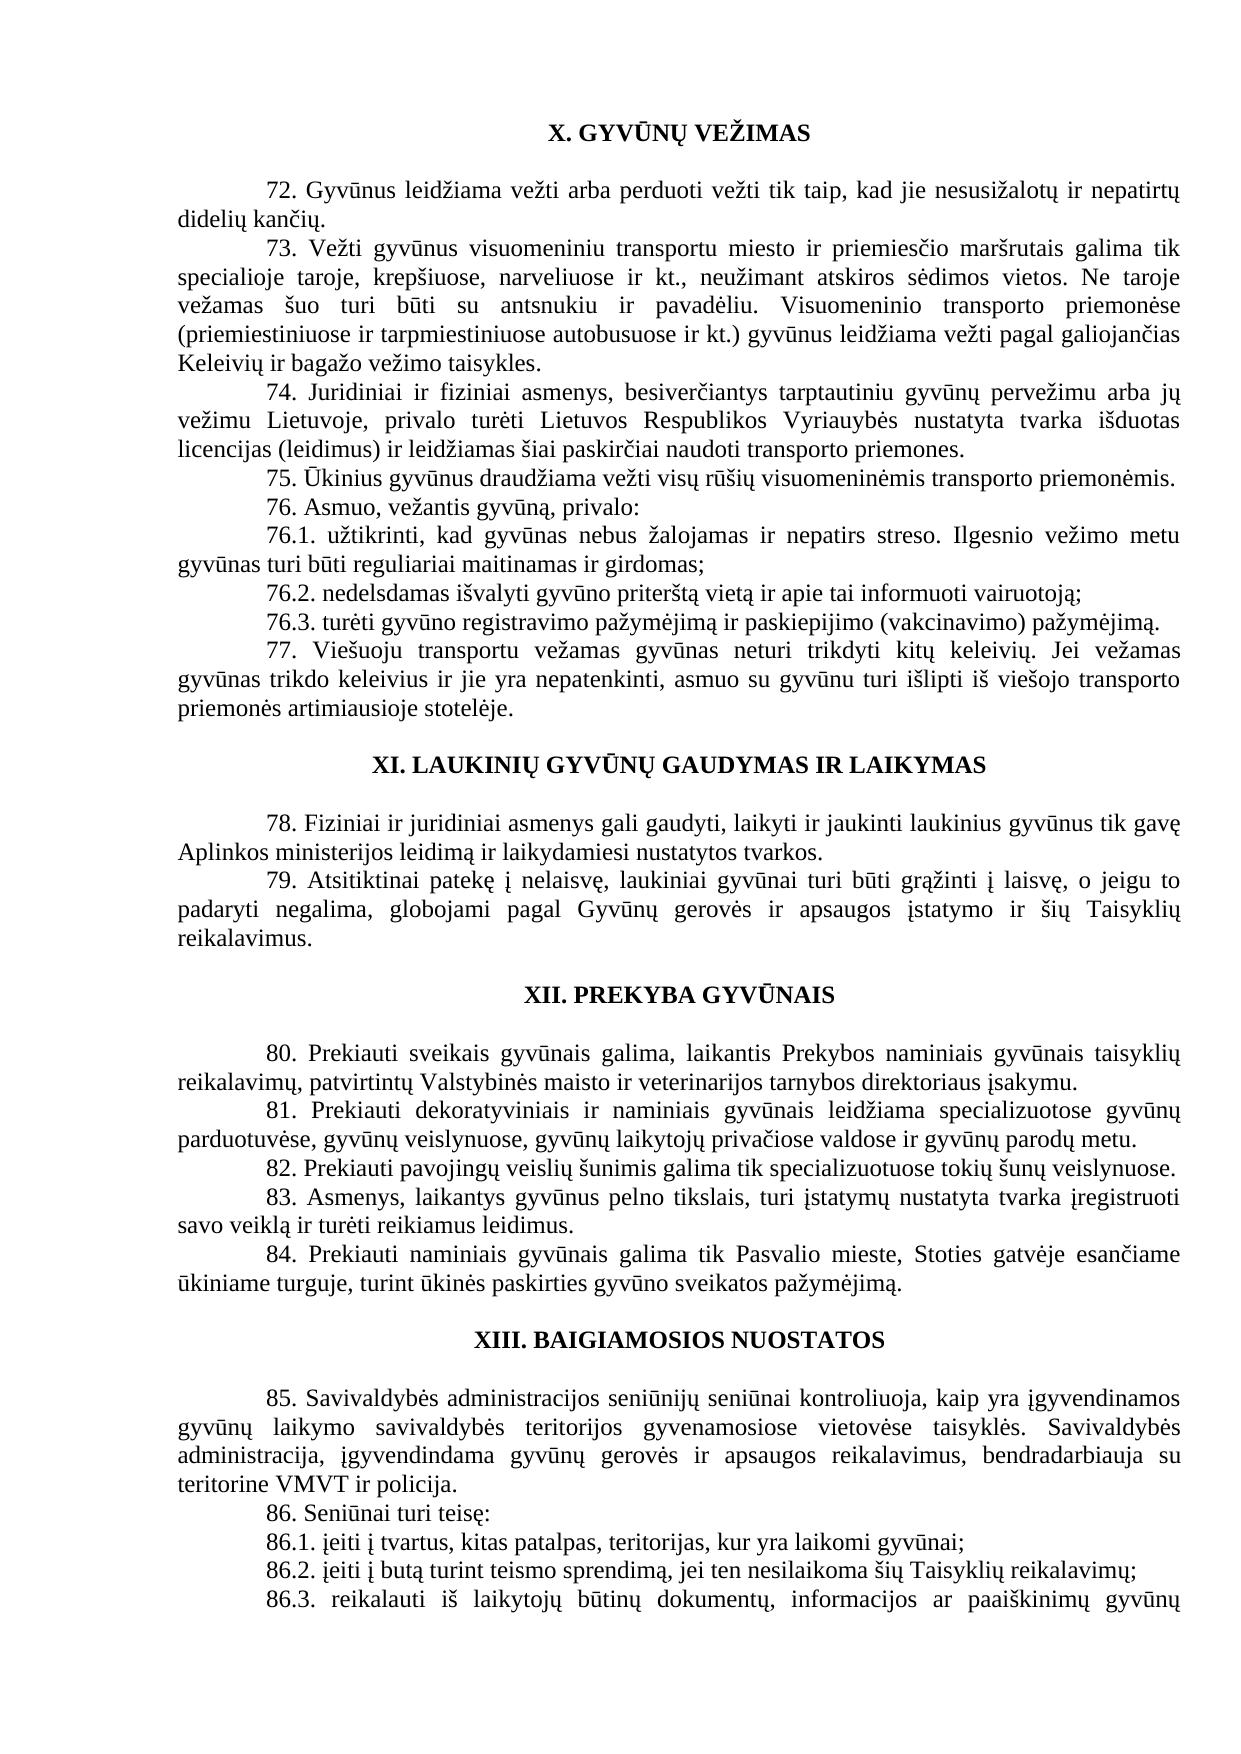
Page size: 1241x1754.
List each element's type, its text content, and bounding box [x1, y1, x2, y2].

text 82. Prekiauti pavojingų veislių šunimis galima tik specializuotuose tokių šunų veislynuose. [177, 1153, 1181, 1182]
text 75. Ūkinius gyvūnus draudžiama vežti visų rūšių visuomeninėmis transporto priemonėmis. [177, 463, 1181, 492]
text XI. LAUKINIŲ GYVŪNŲ GAUDYMAS IR LAIKYMAS [177, 751, 1181, 779]
text XII. PREKYBA GYVŪNAIS [177, 981, 1181, 1009]
text 81. Prekiauti dekoratyviniais ir naminiais gyvūnais leidžiama specializuotose gyvūnų parduotuvėse, gyvūnų veislynuose, gyvūnų laikytojų privačiose valdose ir gyvūnų parodų metu. [177, 1096, 1181, 1153]
text 73. Vežti gyvūnus visuomeniniu transportu miesto ir priemiesčio maršrutais galima tik specialioje taroje, krepšiuose, narveliuose ir kt., neužimant atskiros sėdimos vietos. Ne taroje vežamas šuo turi būti su antsnukiu ir pavadėliu. Visuomeninio transporto priemonėse (priemiestiniuose ir tarpmiestiniuose autobusuose ir kt.) gyvūnus leidžiama vežti pagal galiojančias Keleivių ir bagažo vežimo taisykles. [177, 233, 1181, 377]
text 85. Savivaldybės administracijos seniūnijų seniūnai kontroliuoja, kaip yra įgyvendinamos gyvūnų laikymo savivaldybės teritorijos gyvenamosiose vietovėse taisyklės. Savivaldybės administracija, įgyvendindama gyvūnų gerovės ir apsaugos reikalavimus, bendradarbiauja su teritorine VMVT ir policija. [177, 1383, 1181, 1498]
text 76.3. turėti gyvūno registravimo pažymėjimą ir paskiepijimo (vakcinavimo) pažymėjimą. [177, 607, 1181, 636]
text 76.2. nedelsdamas išvalyti gyvūno priterštą vietą ir apie tai informuoti vairuotoją; [177, 578, 1181, 607]
text XIII. BAIGIAMOSIOS NUOSTATOS [177, 1326, 1181, 1354]
text X. GYVŪNŲ VEŽIMAS [177, 118, 1181, 147]
text 74. Juridiniai ir fiziniai asmenys, besiverčiantys tarptautiniu gyvūnų pervežimu arba jų vežimu Lietuvoje, privalo turėti Lietuvos Respublikos Vyriauybės nustatyta tvarka išduotas licencijas (leidimus) ir leidžiamas šiai paskirčiai naudoti transporto priemones. [177, 377, 1181, 463]
text 72. Gyvūnus leidžiama vežti arba perduoti vežti tik taip, kad jie nesusižalotų ir nepatirtų didelių kančių. [177, 176, 1181, 233]
text 80. Prekiauti sveikais gyvūnais galima, laikantis Prekybos naminiais gyvūnais taisyklių reikalavimų, patvirtintų Valstybinės maisto ir veterinarijos tarnybos direktoriaus įsakymu. [177, 1038, 1181, 1096]
text 83. Asmenys, laikantys gyvūnus pelno tikslais, turi įstatymų nustatyta tvarka įregistruoti savo veiklą ir turėti reikiamus leidimus. [177, 1182, 1181, 1239]
text 86. Seniūnai turi teisę: [177, 1498, 1181, 1527]
text 76. Asmuo, vežantis gyvūną, privalo: [177, 492, 1181, 521]
text 79. Atsitiktinai patekę į nelaisvę, laukiniai gyvūnai turi būti grąžinti į laisvę, o jeigu to padaryti negalima, globojami pagal Gyvūnų gerovės ir apsaugos įstatymo ir šių Taisyklių reikalavimus. [177, 866, 1181, 952]
text 77. Viešuoju transportu vežamas gyvūnas neturi trikdyti kitų keleivių. Jei vežamas gyvūnas trikdo keleivius ir jie yra nepatenkinti, asmuo su gyvūnu turi išlipti iš viešojo transporto priemonės artimiausioje stotelėje. [177, 636, 1181, 722]
text 86.3. reikalauti iš laikytojų būtinų dokumentų, informacijos ar paaiškinimų gyvūnų [177, 1584, 1181, 1613]
text 86.2. įeiti į butą turint teismo sprendimą, jei ten nesilaikoma šių Taisyklių reikalavimų; [177, 1556, 1181, 1584]
text 76.1. užtikrinti, kad gyvūnas nebus žalojamas ir nepatirs streso. Ilgesnio vežimo metu gyvūnas turi būti reguliariai maitinamas ir girdomas; [177, 521, 1181, 578]
text 84. Prekiauti naminiais gyvūnais galima tik Pasvalio mieste, Stoties gatvėje esančiame ūkiniame turguje, turint ūkinės paskirties gyvūno sveikatos pažymėjimą. [177, 1239, 1181, 1297]
text 78. Fiziniai ir juridiniai asmenys gali gaudyti, laikyti ir jaukinti laukinius gyvūnus tik gavę Aplinkos ministerijos leidimą ir laikydamiesi nustatytos tvarkos. [177, 808, 1181, 866]
text 86.1. įeiti į tvartus, kitas patalpas, teritorijas, kur yra laikomi gyvūnai; [177, 1527, 1181, 1556]
